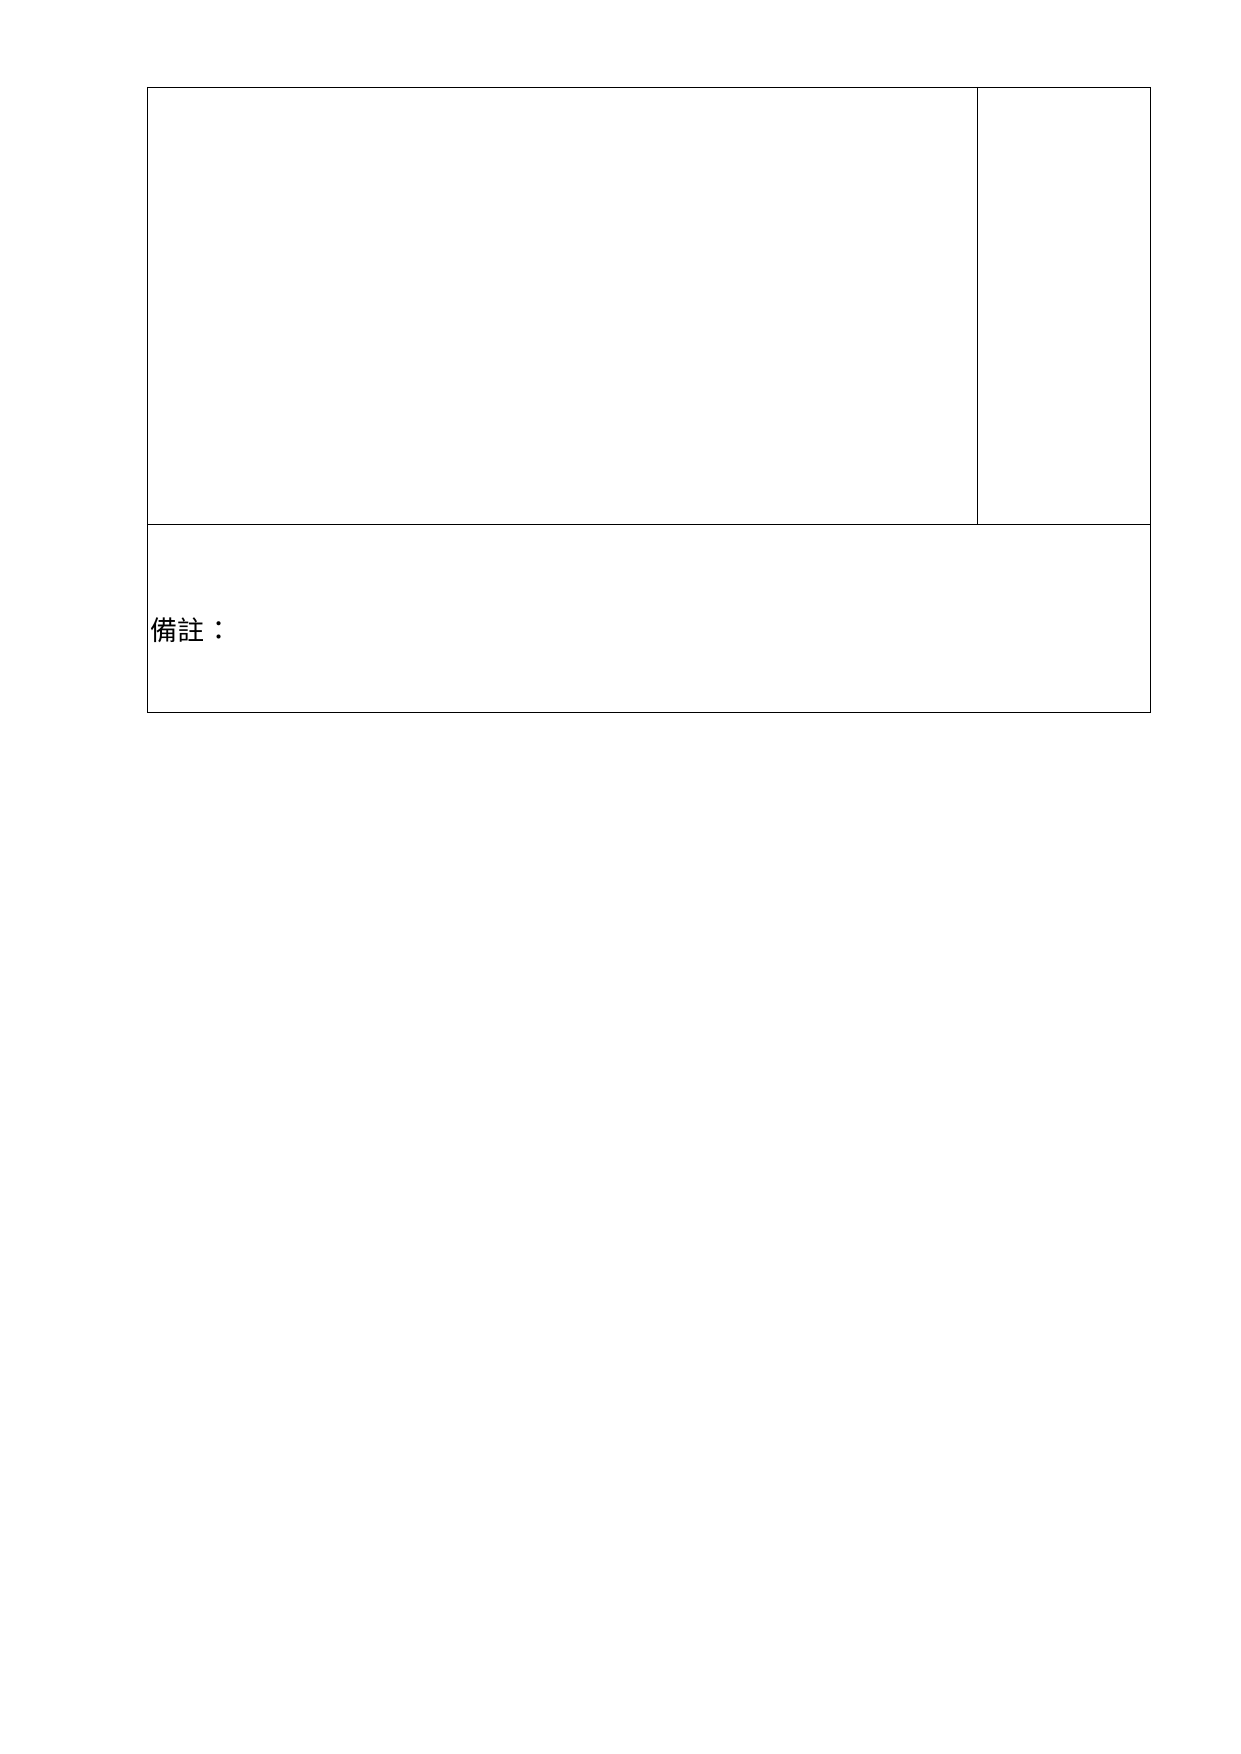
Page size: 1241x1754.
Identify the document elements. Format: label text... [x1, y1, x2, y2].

table_cell [978, 88, 1150, 524]
table_cell 備註： [148, 525, 1150, 712]
table_cell [148, 88, 977, 524]
